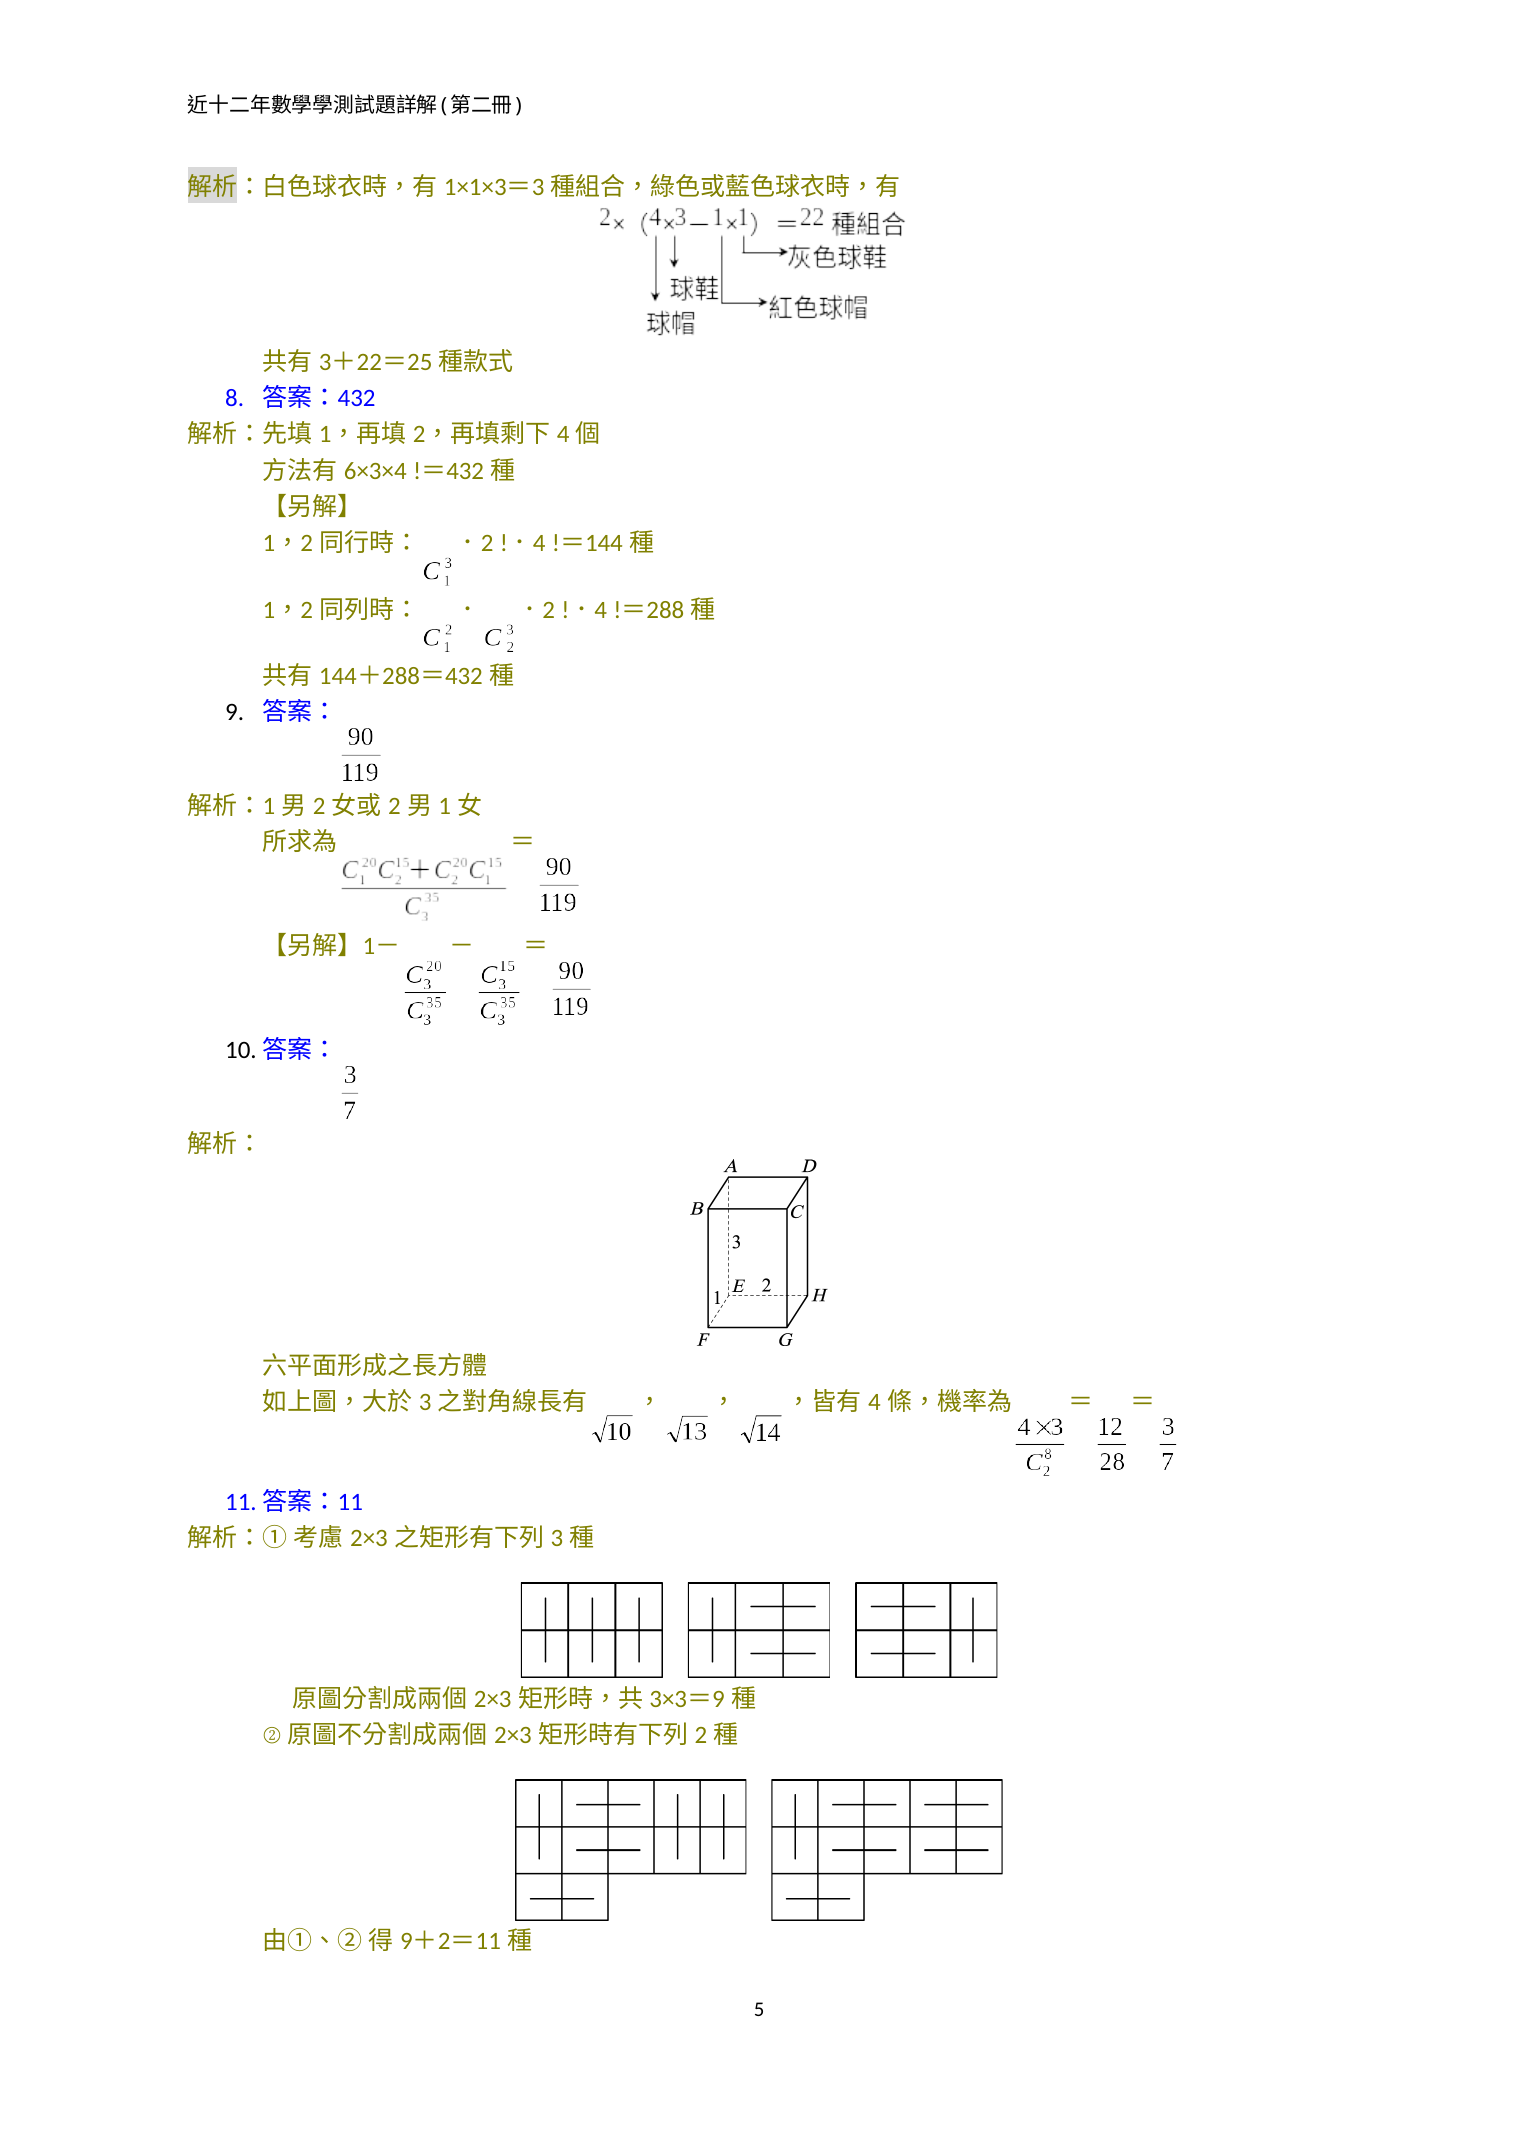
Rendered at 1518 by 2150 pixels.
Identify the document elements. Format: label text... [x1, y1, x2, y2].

list 答案： [225, 1029, 1330, 1123]
text 如上圖，大於 3 之對角線長有，，，皆有 4 條，機率為＝＝ [262, 1381, 1330, 1481]
text 解析：① 考慮 2×3 之矩形有下列 3 種 [187, 1517, 1330, 1554]
text 六平面形成之長方體 [262, 1345, 1330, 1381]
text 1，2 同列時：．．2 !．4 !＝288 種 [262, 589, 1330, 656]
text 【另解】 [262, 486, 1330, 523]
text 由①、② 得 9＋2＝11 種 [262, 1920, 1330, 1956]
list 答案： [225, 692, 1330, 785]
text 1，2 同行時：．2 !．4 !＝144 種 [262, 523, 1330, 589]
text 解析：先填 1，再填 2，再填剩下 4 個 [187, 414, 1330, 450]
text 解析：白色球衣時，有 1×1×3＝3 種組合，綠色或藍色球衣時，有 [187, 167, 1330, 203]
text 【另解】1－－＝ [262, 926, 1330, 1029]
text 共有 144＋288＝432 種 [262, 656, 1330, 692]
text 所求為＝ [262, 822, 1330, 926]
text 方法有 6×3×4 !＝432 種 [262, 450, 1330, 486]
text 解析： [187, 1123, 1330, 1159]
text 解析：1 男 2 女或 2 男 1 女 [187, 785, 1330, 822]
text ② 原圖不分割成兩個 2×3 矩形時有下列 2 種 [262, 1714, 1330, 1751]
text 原圖分割成兩個 2×3 矩形時，共 3×3＝9 種 [292, 1678, 1330, 1714]
list 答案：11 [225, 1481, 1330, 1517]
list 答案：432 [225, 378, 1330, 414]
text 共有 3＋22＝25 種款式 [262, 341, 1330, 378]
